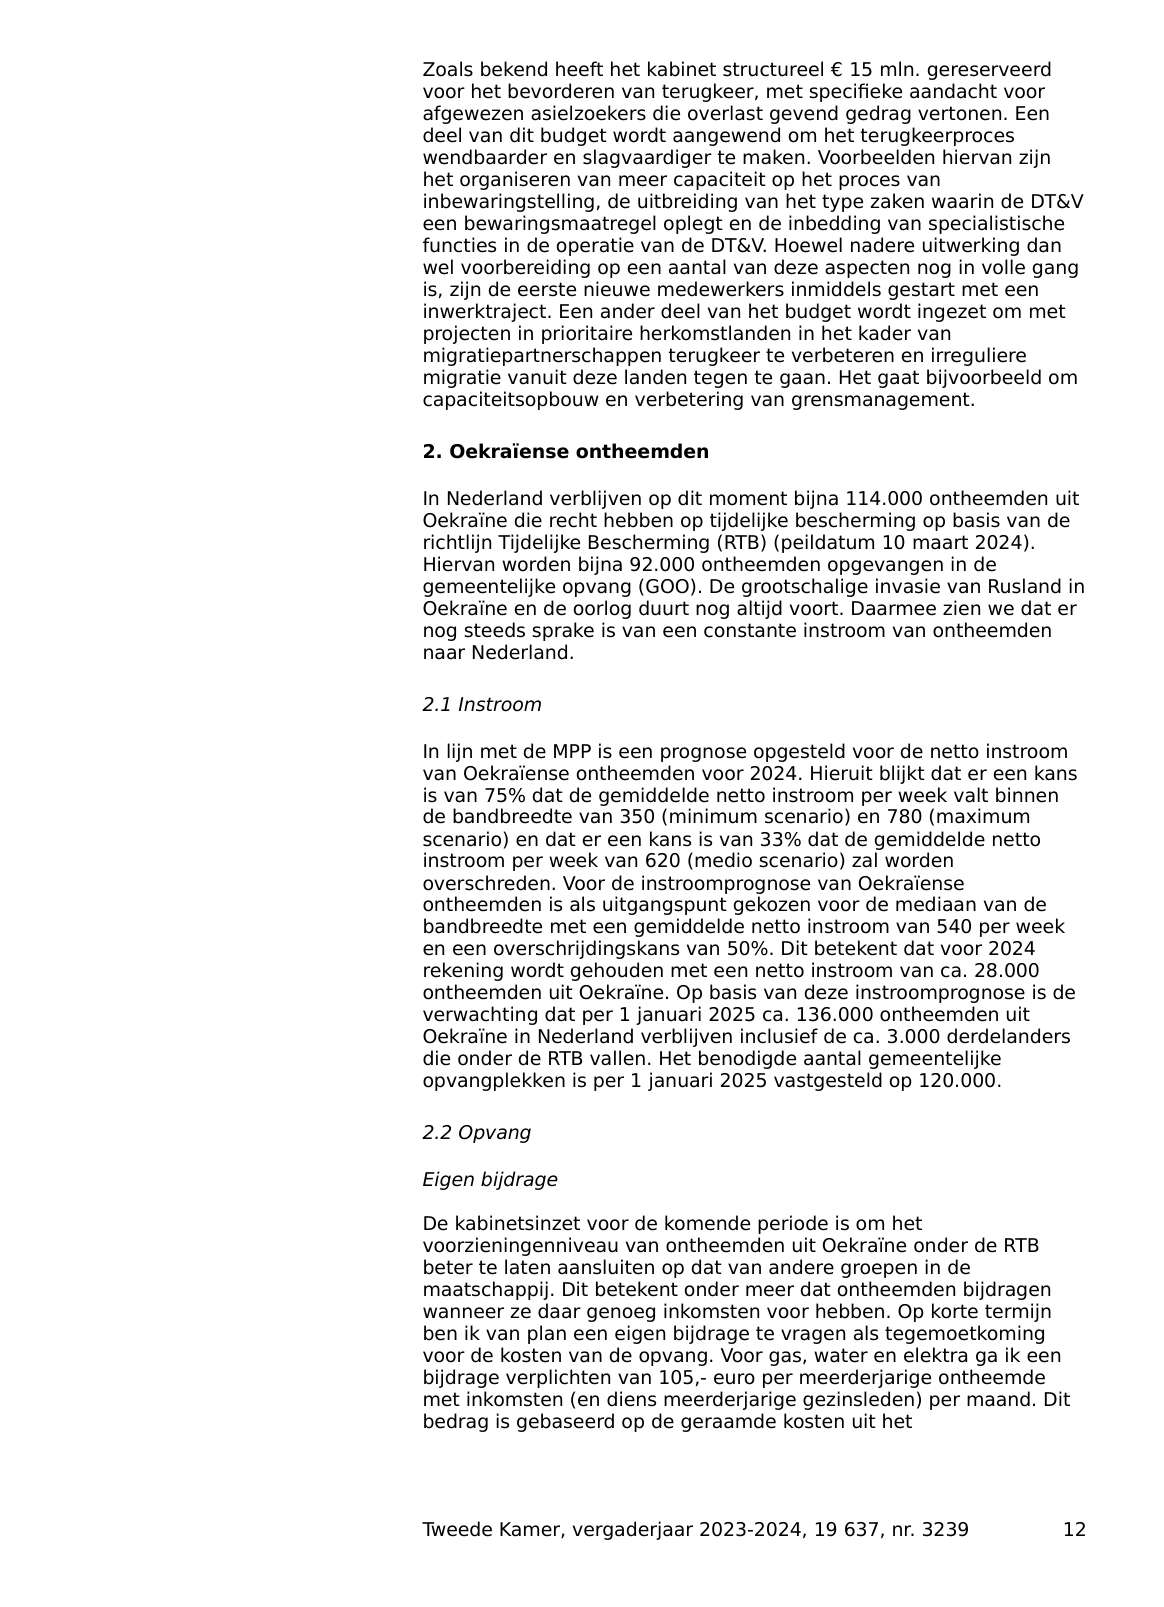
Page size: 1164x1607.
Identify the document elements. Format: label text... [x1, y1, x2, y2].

text In Nederland verblijven op dit moment bijna 114.000 ontheemden uit Oekraïne die recht hebben op tijdelijke bescherming op basis van de richtlijn Tijdelijke Bescherming (RTB) (peildatum 10 maart 2024). Hiervan worden bijna 92.000 ontheemden opgevangen in de gemeentelijke opvang (GOO). De grootschalige invasie van Rusland in Oekraïne en de oorlog duurt nog altijd voort. Daarmee zien we dat er nog steeds sprake is van een constante instroom van ontheemden naar Nederland. [422, 488, 1087, 663]
text De kabinetsinzet voor de komende periode is om het voorzieningenniveau van ontheemden uit Oekraïne onder de RTB beter te laten aansluiten op dat van andere groepen in de maatschappij. Dit betekent onder meer dat ontheemden bijdragen wanneer ze daar genoeg inkomsten voor hebben. Op korte termijn ben ik van plan een eigen bijdrage te vragen als tegemoetkoming voor de kosten van de opvang. Voor gas, water en elektra ga ik een bijdrage verplichten van 105,- euro per meerderjarige ontheemde met inkomsten (en diens meerderjarige gezinsleden) per maand. Dit bedrag is gebaseerd op de geraamde kosten uit het [422, 1213, 1087, 1433]
subtitle 2. Oekraïense ontheemden [422, 441, 1087, 463]
text In lijn met de MPP is een prognose opgesteld voor de netto instroom van Oekraïense ontheemden voor 2024. Hieruit blijkt dat er een kans is van 75% dat de gemiddelde netto instroom per week valt binnen de bandbreedte van 350 (minimum scenario) en 780 (maximum scenario) en dat er een kans is van 33% dat de gemiddelde netto instroom per week van 620 (medio scenario) zal worden overschreden. Voor de instroomprognose van Oekraïense ontheemden is als uitgangspunt gekozen voor de mediaan van de bandbreedte met een gemiddelde netto instroom van 540 per week en een overschrijdingskans van 50%. Dit betekent dat voor 2024 rekening wordt gehouden met een netto instroom van ca. 28.000 ontheemden uit Oekraïne. Op basis van deze instroomprognose is de verwachting dat per 1 januari 2025 ca. 136.000 ontheemden uit Oekraïne in Nederland verblijven inclusief de ca. 3.000 derdelanders die onder de RTB vallen. Het benodigde aantal gemeentelijke opvangplekken is per 1 januari 2025 vastgesteld op 120.000. [422, 741, 1087, 1092]
subtitle 2.1 Instroom [422, 693, 1087, 716]
subtitle Eigen bijdrage [422, 1169, 1087, 1191]
text Zoals bekend heeft het kabinet structureel € 15 mln. gereserveerd voor het bevorderen van terugkeer, met specifieke aandacht voor afgewezen asielzoekers die overlast gevend gedrag vertonen. Een deel van dit budget wordt aangewend om het terugkeerproces wendbaarder en slagvaardiger te maken. Voorbeelden hiervan zijn het organiseren van meer capaciteit op het proces van inbewaringstelling, de uitbreiding van het type zaken waarin de DT&V een bewaringsmaatregel oplegt en de inbedding van specialistische functies in de operatie van de DT&V. Hoewel nadere uitwerking dan wel voorbereiding op een aantal van deze aspecten nog in volle gang is, zijn de eerste nieuwe medewerkers inmiddels gestart met een inwerktraject. Een ander deel van het budget wordt ingezet om met projecten in prioritaire herkomstlanden in het kader van migratiepartnerschappen terugkeer te verbeteren en irreguliere migratie vanuit deze landen tegen te gaan. Het gaat bijvoorbeeld om capaciteitsopbouw en verbetering van grensmanagement. [422, 59, 1087, 411]
subtitle 2.2 Opvang [422, 1122, 1087, 1144]
